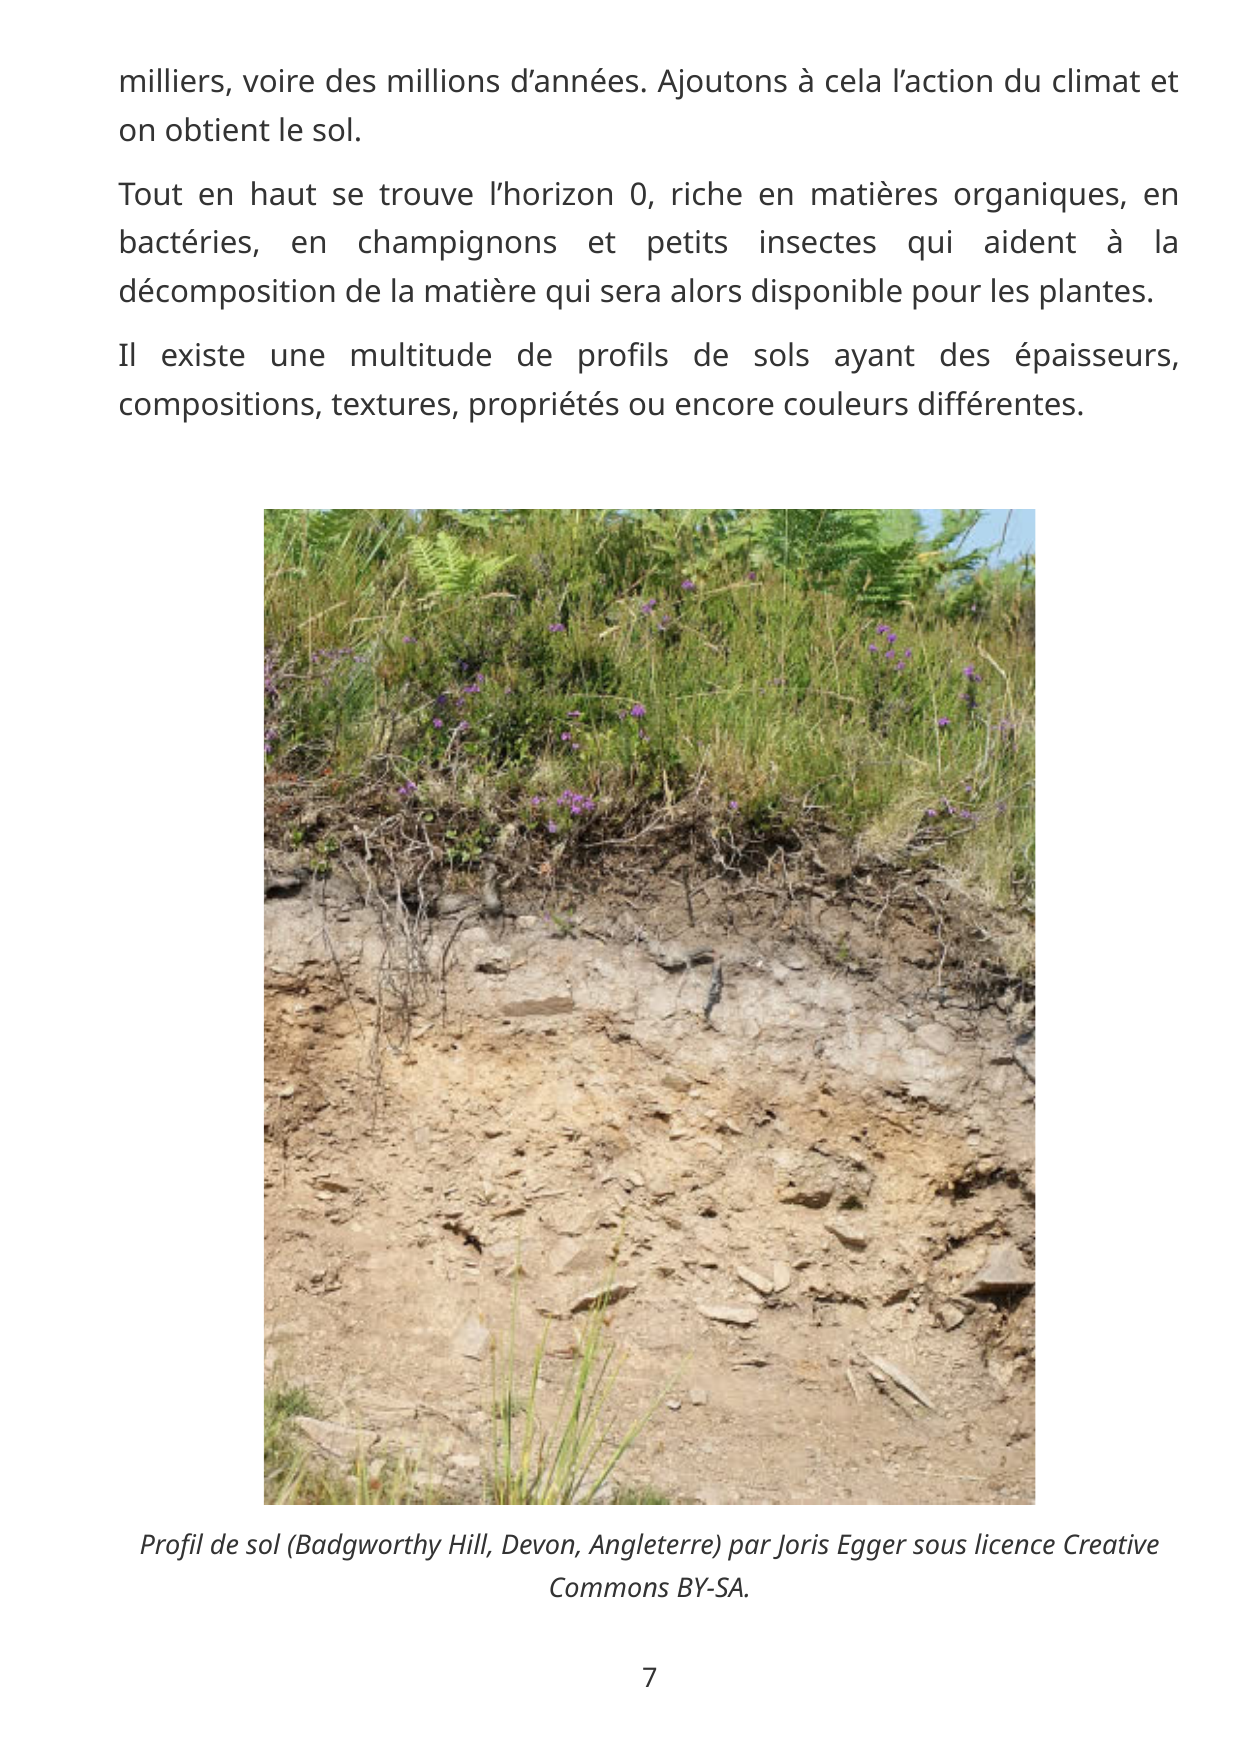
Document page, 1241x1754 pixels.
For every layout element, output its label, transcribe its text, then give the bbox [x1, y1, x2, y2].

text milliers, voire des millions d’années. Ajoutons à cela l’action du climat et on obtient le sol. [118, 59, 1181, 151]
text Profil de sol (Badgworthy Hill, Devon, Angleterre) par Joris Egger sous licence Creative Commons BY-SA. [118, 1526, 1181, 1605]
text Tout en haut se trouve l’horizon 0, riche en matières organiques, en bactéries, en champignons et petits insectes qui aident à la décomposition de la matière qui sera alors disponible pour les plantes. [118, 172, 1181, 312]
picture [263, 509, 1036, 1505]
text Il existe une multitude de profils de sols ayant des épaisseurs, compositions, textures, propriétés ou encore couleurs différentes. [118, 333, 1181, 424]
